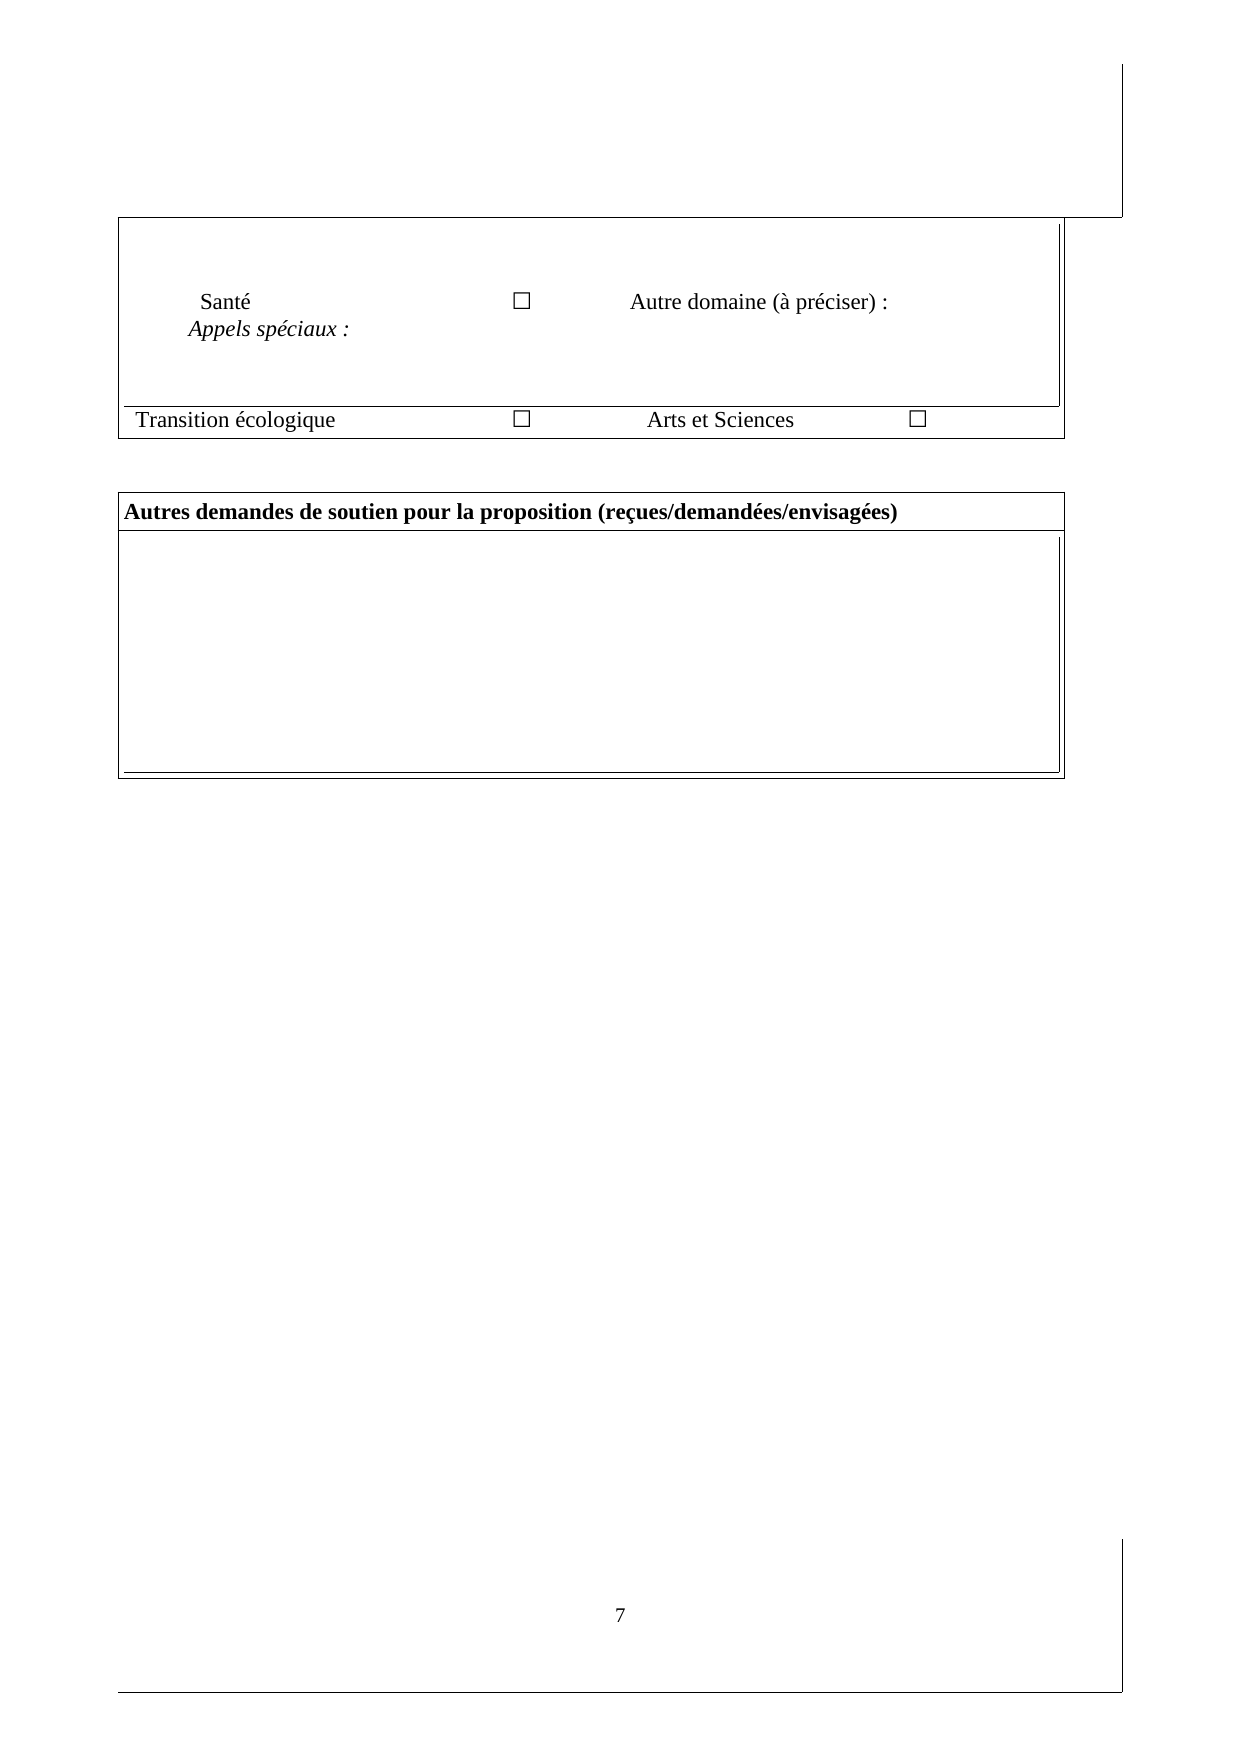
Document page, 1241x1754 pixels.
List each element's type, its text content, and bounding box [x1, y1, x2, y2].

table_cell [119, 531, 1064, 777]
table_cell Santé ☐ Autre domaine (à préciser) : Appels spéciaux : Transition écologique ☐ Arts et Sciences ☐ [119, 218, 1064, 438]
table_header Autres demandes de soutien pour la proposition (reçues/demandées/envisagées) [119, 493, 1064, 530]
